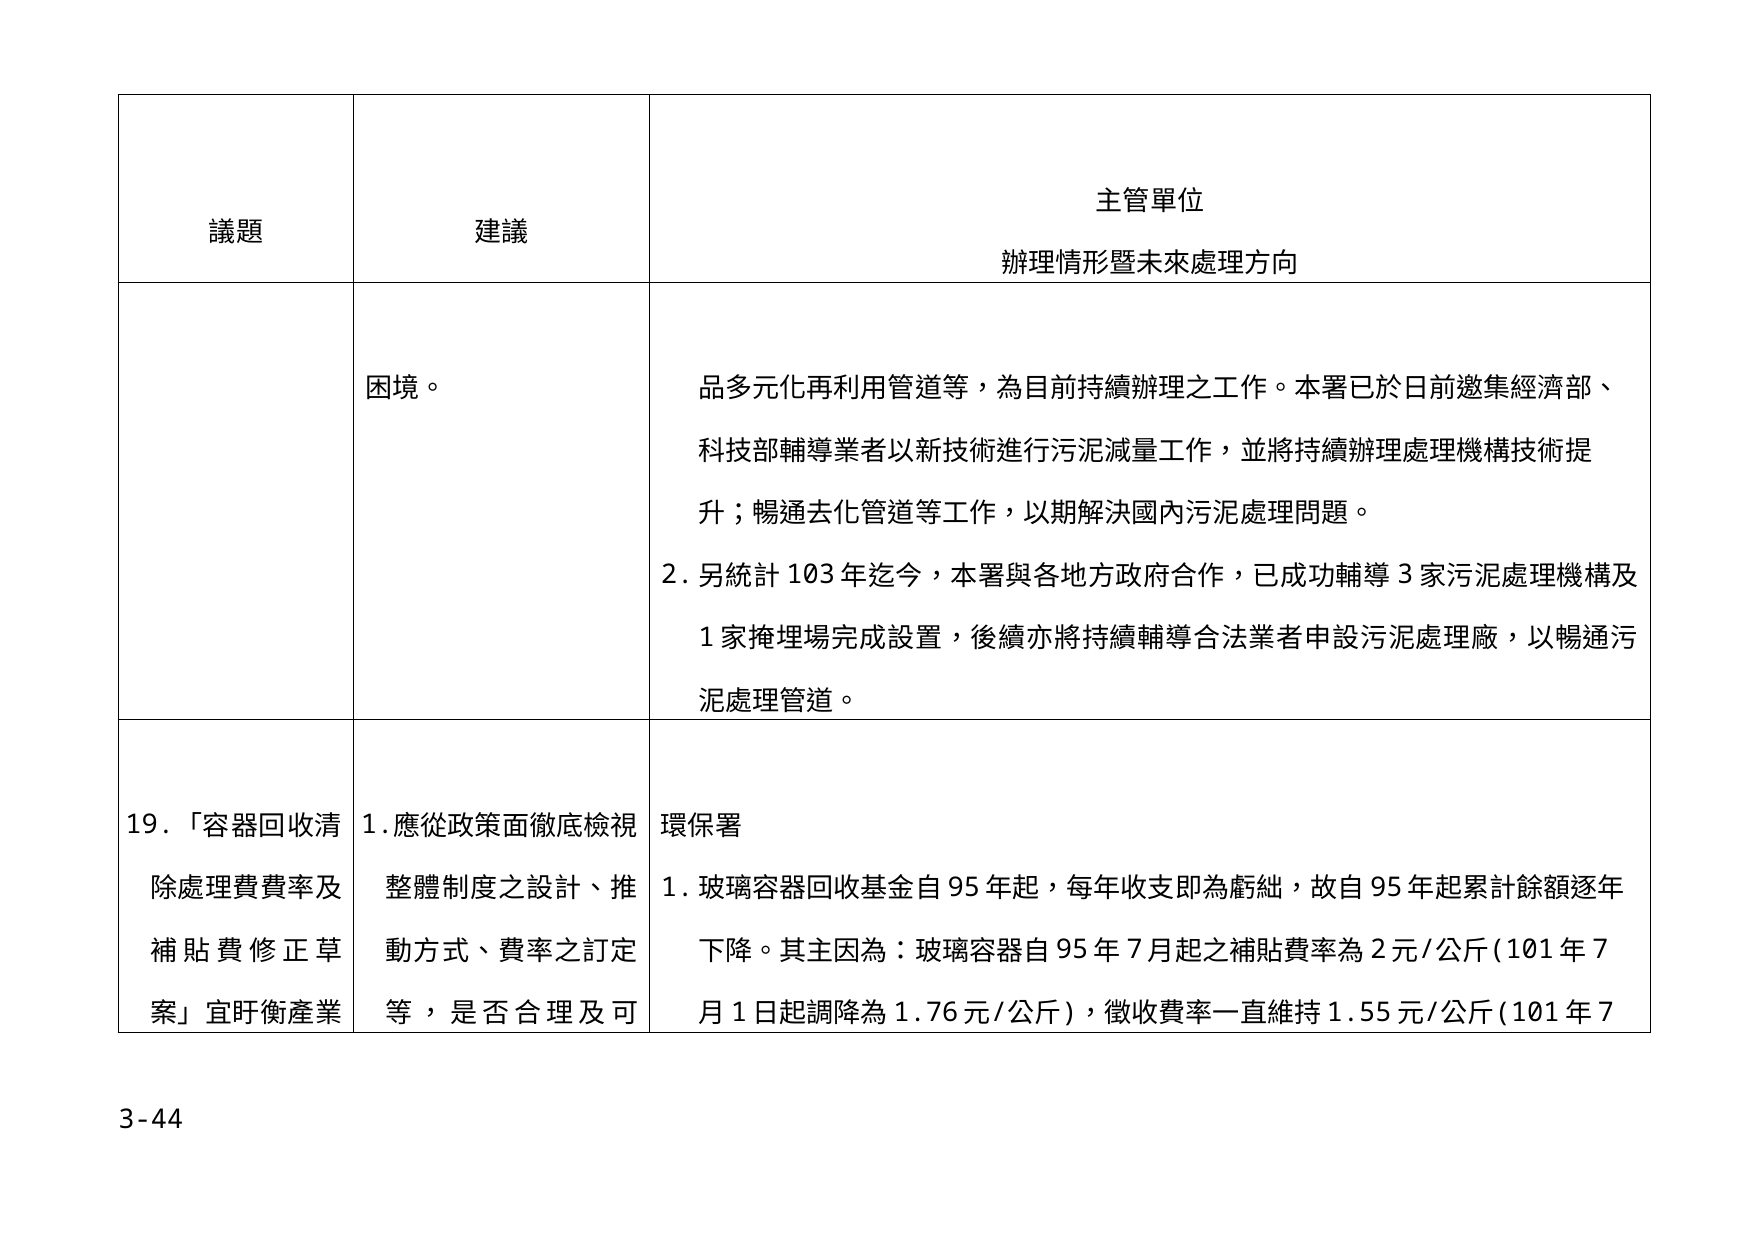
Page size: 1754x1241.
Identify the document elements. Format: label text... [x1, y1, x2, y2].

table_cell [119, 283, 353, 719]
table_cell 19.「容器回收清除處理費費率及補貼費修正草案」宜盱衡產業 [119, 720, 353, 1032]
table_header 議題 [119, 95, 353, 282]
table_header 建議 [354, 95, 649, 282]
table_cell 1.應從政策面徹底檢視整體制度之設計、推動方式、費率之訂定等，是否合理及可 [354, 720, 649, 1032]
table_cell 困境。 [354, 283, 649, 719]
table_header 主管單位 辦理情形暨未來處理方向 [650, 95, 1650, 282]
table_cell 品多元化再利用管道等，為目前持續辦理之工作。本署已於日前邀集經濟部、科技部輔導業者以新技術進行污泥減量工作，並將持續辦理處理機構技術提升；暢通去化管道等工作，以期解決國內污泥處理問題。 另統計103年迄今，本署與各地方政府合作，已成功輔導3家污泥處理機構及1家掩埋場完成設置，後續亦將持續輔導合法業者申設污泥處理廠，以暢通污泥處理管道。 [650, 283, 1650, 719]
table_cell 環保署 玻璃容器回收基金自95年起，每年收支即為虧絀，故自95年起累計餘額逐年下降。其主因為：玻璃容器自95年7月起之補貼費率為2元/公斤(101年7月1日起調降為1.76元/公斤)，徵收費率一直維持1.55元/公斤(101年7 [650, 720, 1650, 1032]
